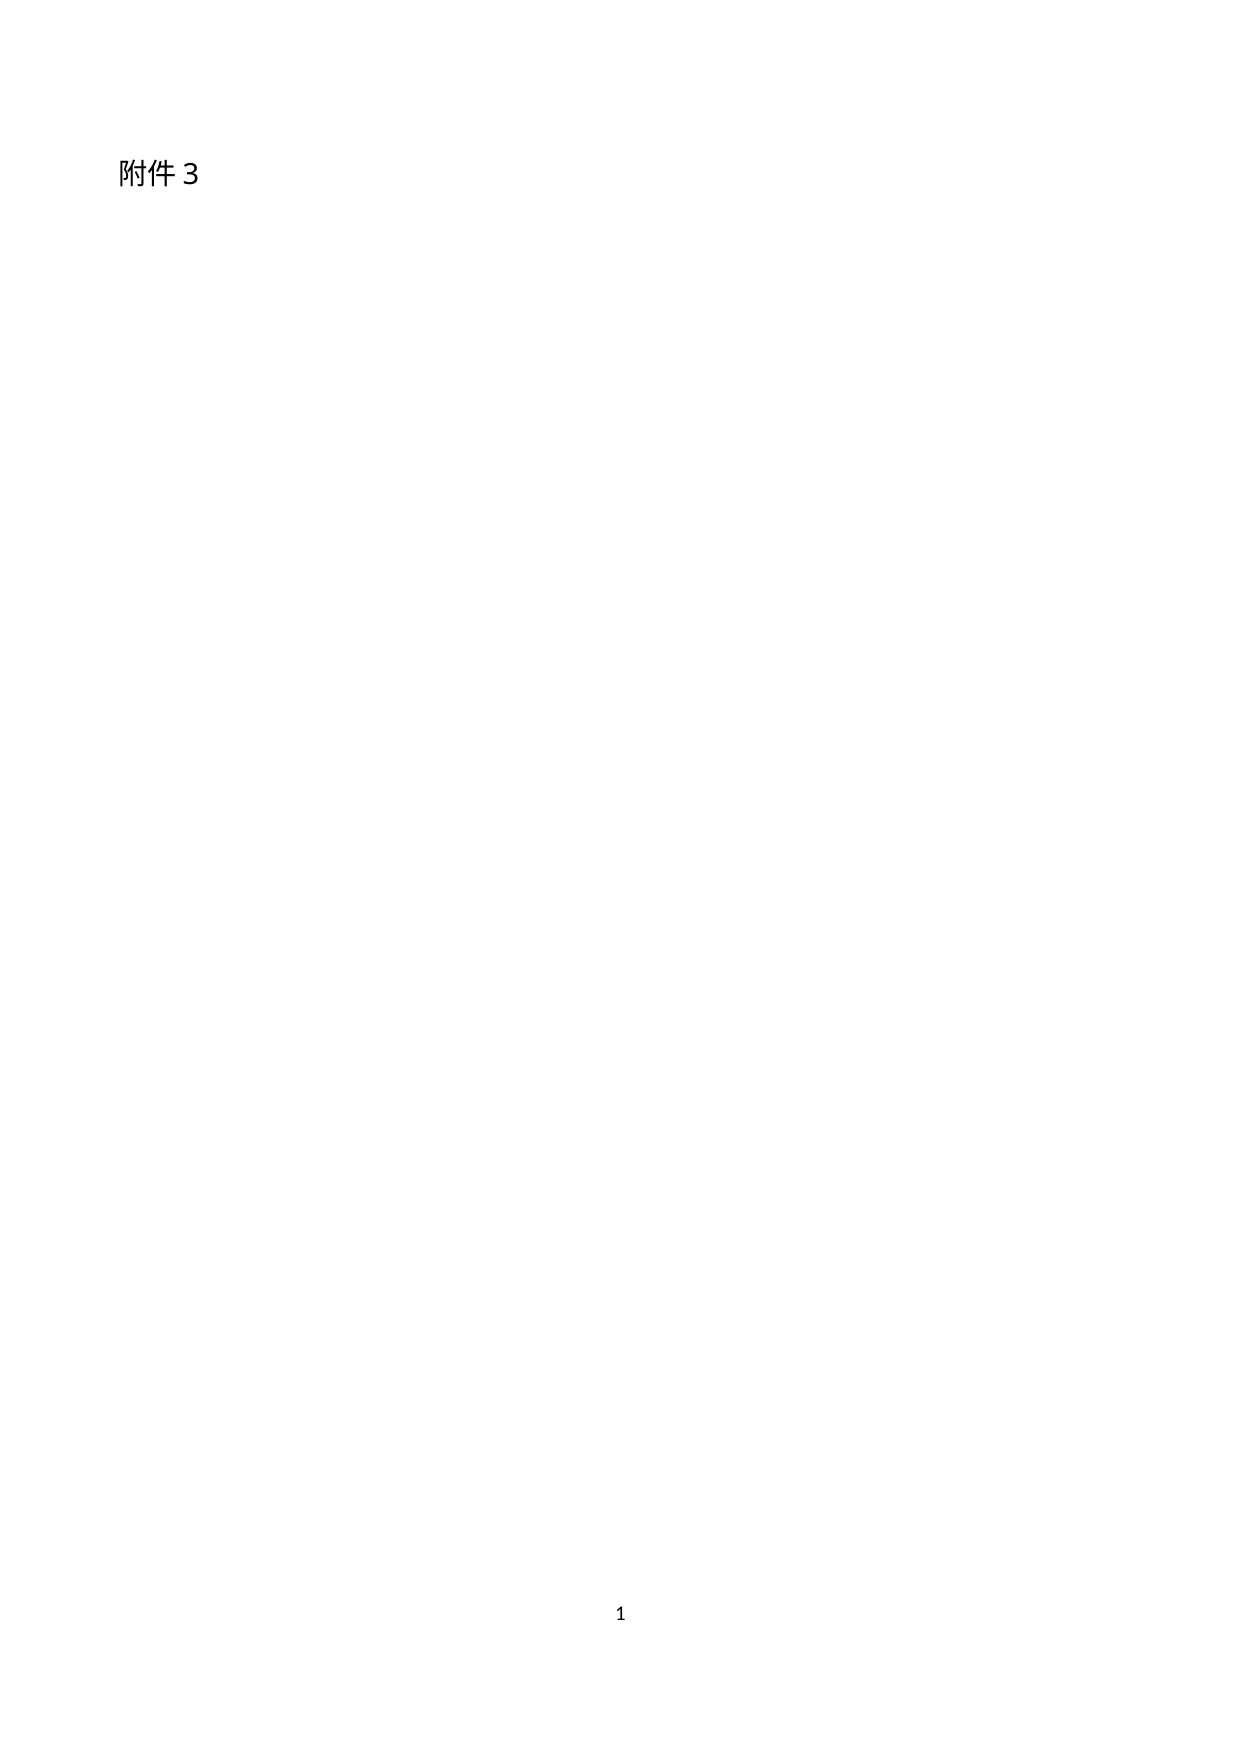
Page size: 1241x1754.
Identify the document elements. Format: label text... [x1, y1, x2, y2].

text 附件3 [118, 128, 1122, 203]
